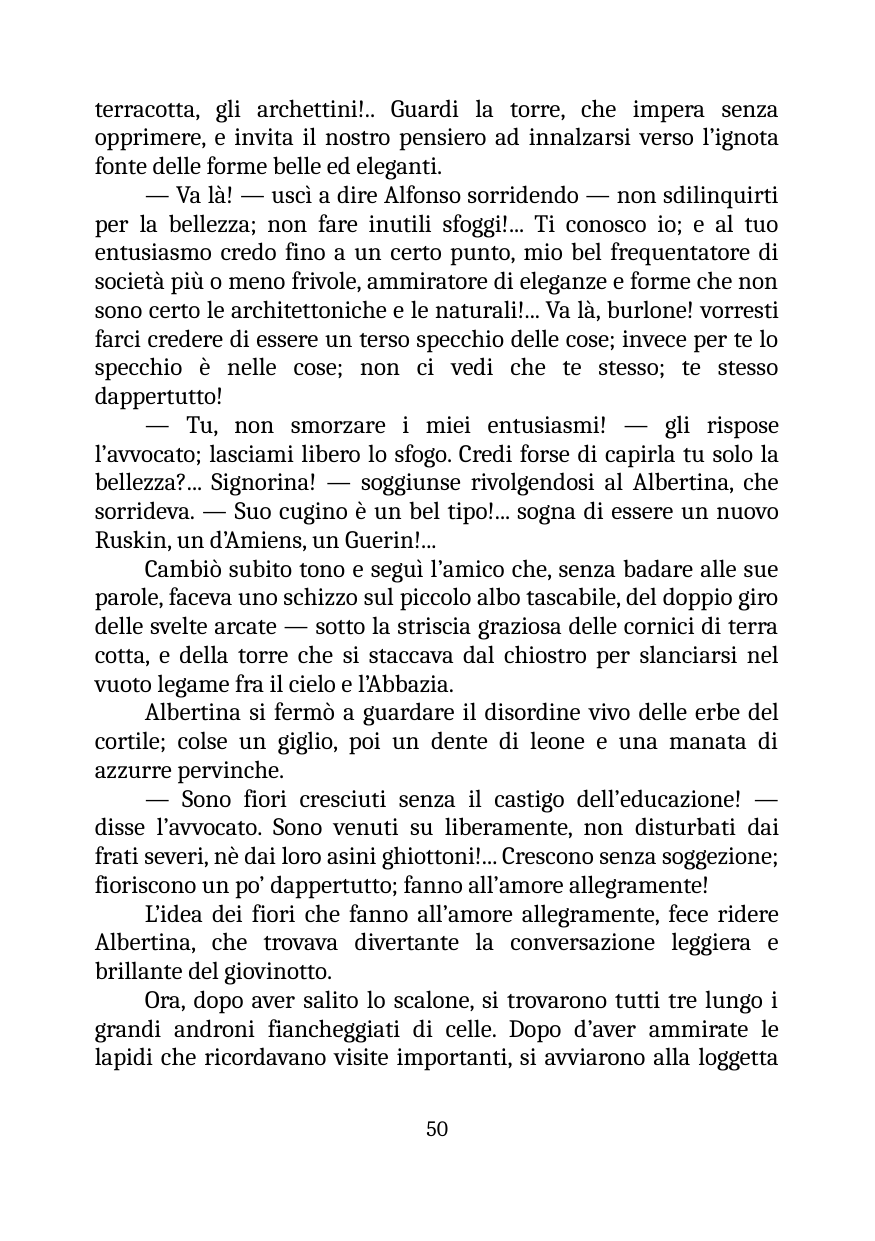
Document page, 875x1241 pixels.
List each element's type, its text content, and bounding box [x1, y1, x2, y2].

text — Va là! — uscì a dire Alfonso sorridendo — non sdilinquirti per la bellezza; non fare inutili sfoggi!... Ti conosco io; e al tuo entusiasmo credo fino a un certo punto, mio bel frequentatore di società più o meno frivole, ammiratore di eleganze e forme che non sono certo le architettoniche e le naturali!... Va là, burlone! vorresti farci credere di essere un terso specchio delle cose; invece per te lo specchio è nelle cose; non ci vedi che te stesso; te stesso dappertutto! [94, 181, 779, 411]
text — Sono fiori cresciuti senza il castigo dell’educazione! — disse l’avvocato. Sono venuti su liberamente, non disturbati dai frati severi, nè dai loro asini ghiottoni!... Crescono senza soggezione; fioriscono un po’ dappertutto; fanno all’amore allegramente! [94, 784, 779, 899]
text — Tu, non smorzare i miei entusiasmi! — gli rispose l’avvocato; lasciami libero lo sfogo. Credi forse di capirla tu solo la bellezza?... Signorina! — soggiunse rivolgendosi al Albertina, che sorrideva. — Suo cugino è un bel tipo!... sogna di essere un nuovo Ruskin, un d’Amiens, un Guerin!... [94, 411, 779, 554]
text L’idea dei fiori che fanno all’amore allegramente, fece ridere Albertina, che trovava divertante la conversazione leggiera e brillante del giovinotto. [94, 899, 779, 986]
text Ora, dopo aver salito lo scalone, si trovarono tutti tre lungo i grandi androni fiancheggiati di celle. Dopo d’aver ammirate le lapidi che ricordavano visite importanti, si avviarono alla loggetta [94, 986, 779, 1072]
text terracotta, gli archettini!.. Guardi la torre, che impera senza opprimere, e invita il nostro pensiero ad innalzarsi verso l’ignota fonte delle forme belle ed eleganti. [94, 94, 779, 181]
text Cambiò subito tono e seguì l’amico che, senza badare alle sue parole, faceva uno schizzo sul piccolo albo tascabile, del doppio giro delle svelte arcate — sotto la striscia graziosa delle cornici di terra cotta, e della torre che si staccava dal chiostro per slanciarsi nel vuoto legame fra il cielo e l’Abbazia. [94, 554, 779, 698]
text Albertina si fermò a guardare il disordine vivo delle erbe del cortile; colse un giglio, poi un dente di leone e una manata di azzurre pervinche. [94, 698, 779, 784]
